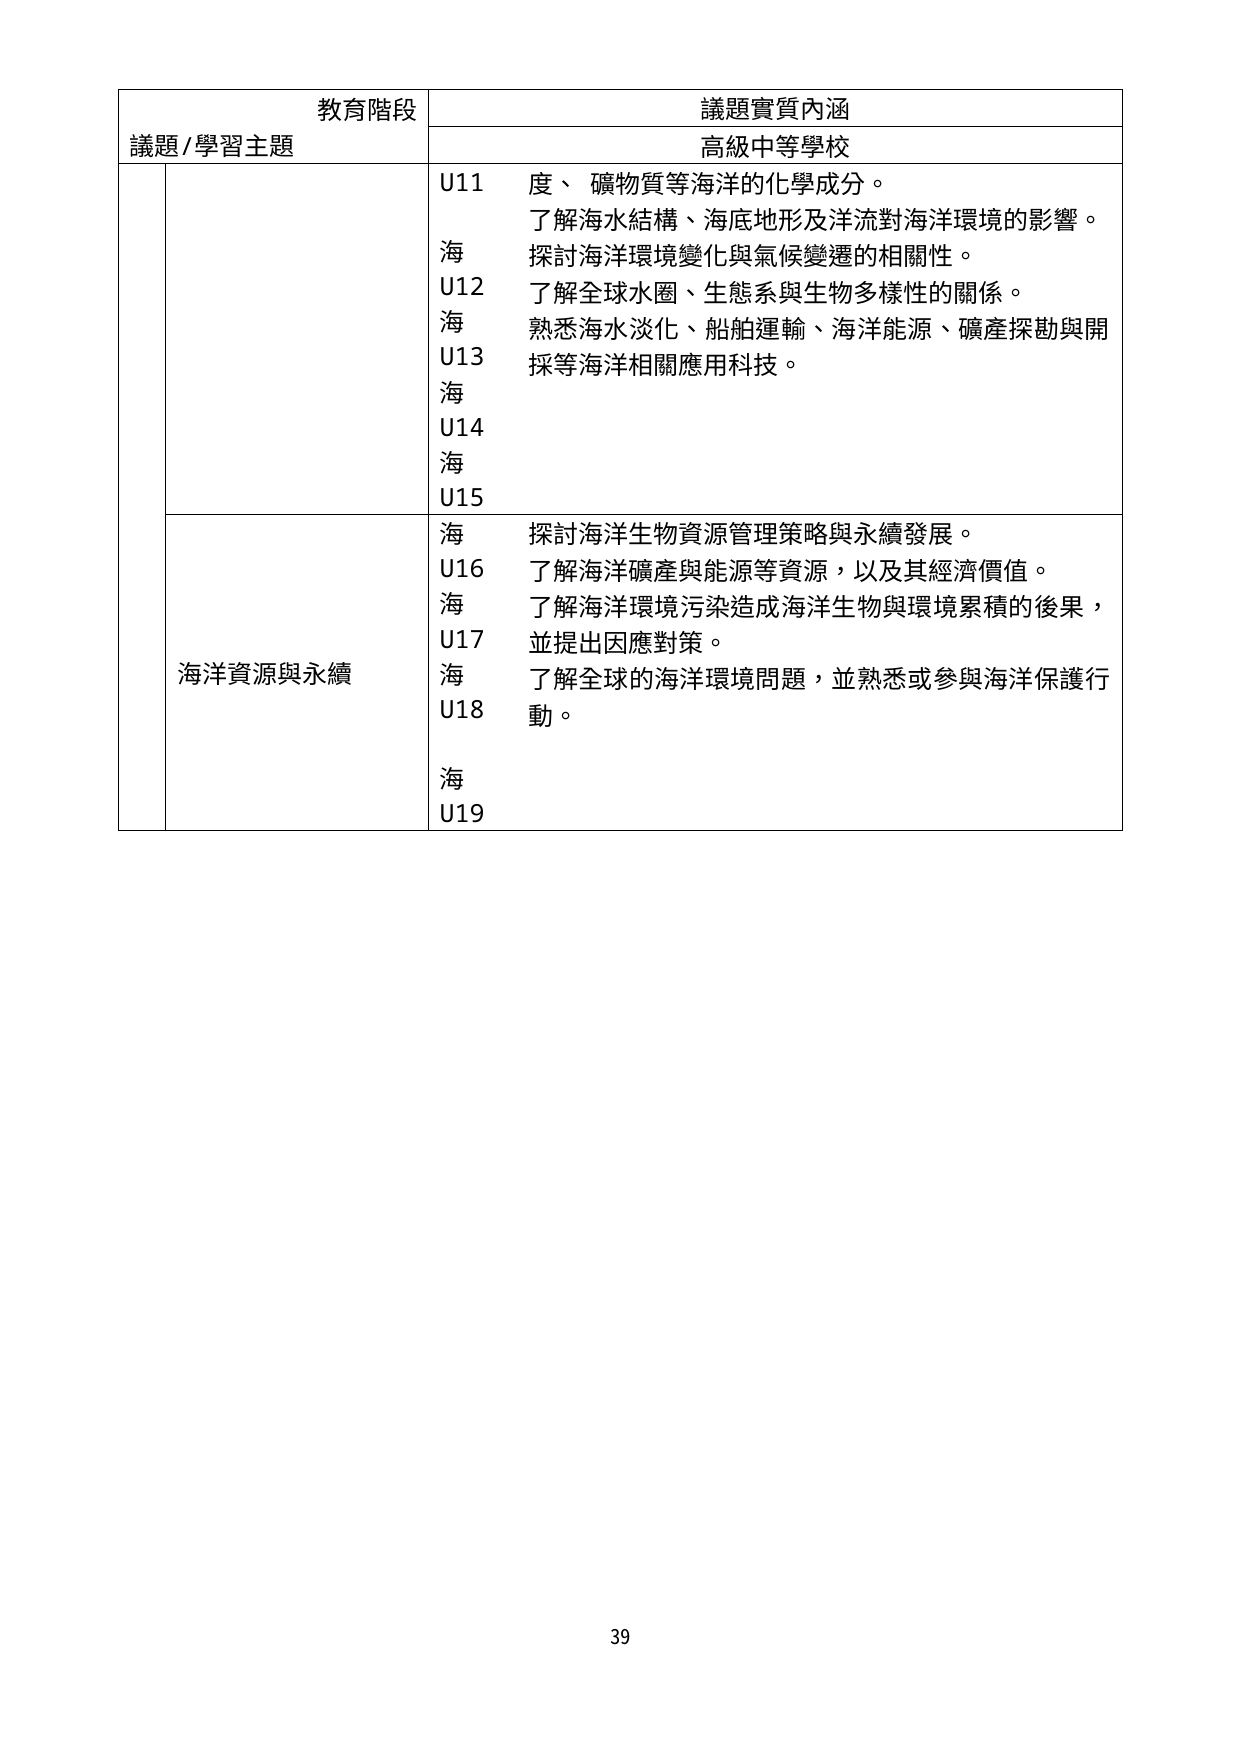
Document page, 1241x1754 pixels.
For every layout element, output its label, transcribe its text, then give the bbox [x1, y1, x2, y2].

table_cell 海U16 海U17 海U18 海U19 [429, 515, 517, 830]
table_header 議題實質內涵 [429, 90, 1122, 126]
table_cell 度、 礦物質等海洋的化學成分。 了解海水結構、海底地形及洋流對海洋環境的影響。 探討海洋環境變化與氣候變遷的相關性。 了解全球水圈、生態系與生物多樣性的關係。 熟悉海水淡化、船舶運輸、海洋能源、礦產探勘與開採等海洋相關應用科技。 [517, 164, 1122, 514]
table_cell U11 海U12 海U13 海U14 海U15 [429, 164, 517, 514]
table_cell 探討海洋生物資源管理策略與永續發展。 了解海洋礦產與能源等資源，以及其經濟價值。 了解海洋環境污染造成海洋生物與環境累積的後果，並提出因應對策。 了解全球的海洋環境問題，並熟悉或參與海洋保護行動。 [517, 515, 1122, 830]
table_header 教育階段 議題/學習主題 [119, 90, 428, 163]
table_cell [119, 164, 165, 830]
table_cell 海洋資源與永續 [166, 515, 428, 830]
table_cell [166, 164, 428, 514]
table_cell 高級中等學校 [429, 127, 1122, 163]
